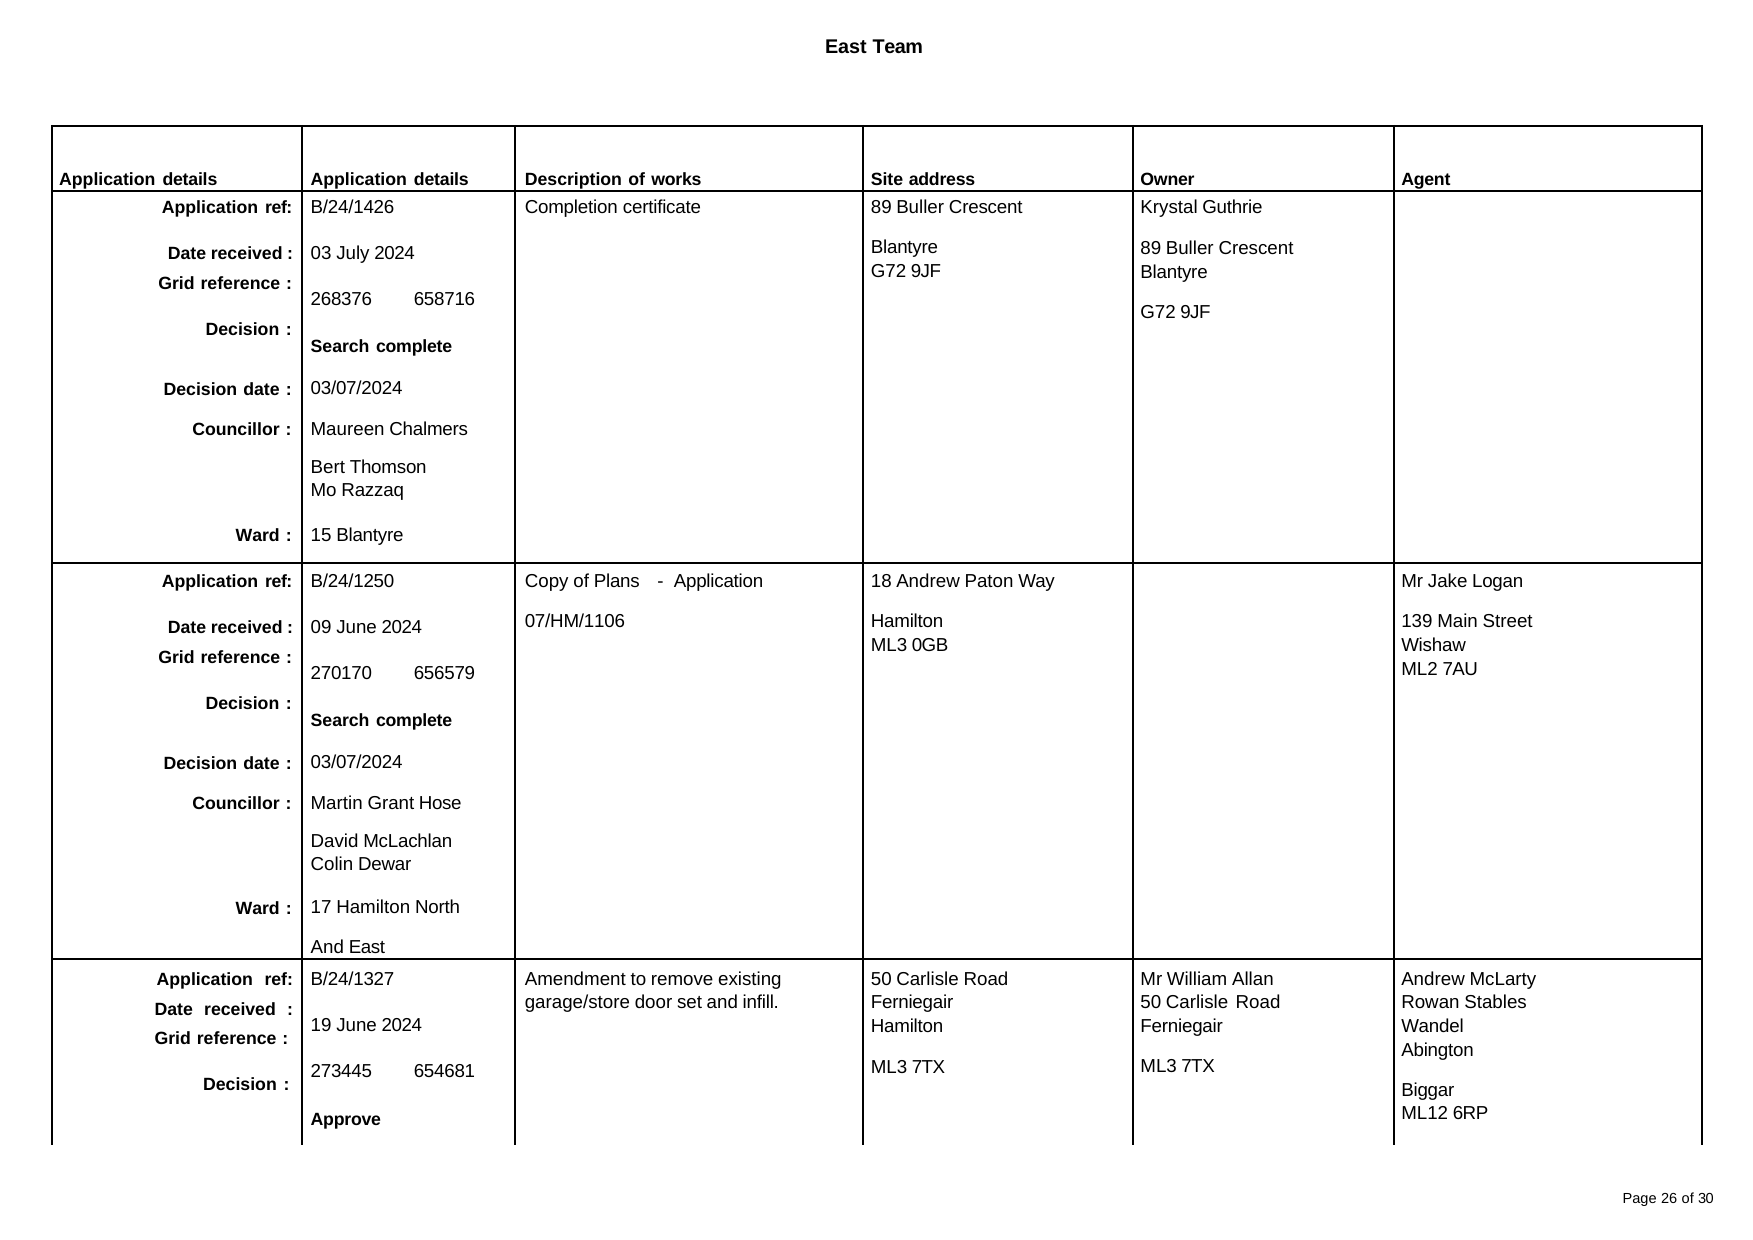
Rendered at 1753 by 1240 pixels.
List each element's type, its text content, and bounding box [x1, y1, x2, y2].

table_cell [516, 747, 648, 790]
table_cell David McLachlan [303, 830, 514, 852]
table_cell B/24/1327 19 June 2024 273445 654681 Approve [303, 960, 514, 1145]
table_cell [864, 935, 1132, 958]
table_cell [864, 456, 1132, 477]
table_cell Date received : Grid reference : Decision : [53, 234, 301, 373]
table_cell Martin Grant Hose [303, 790, 514, 830]
table_cell Mr Jake Logan [1395, 564, 1701, 608]
table_cell [648, 935, 862, 958]
table_cell [1134, 416, 1393, 456]
table_cell 03/07/2024 [303, 747, 514, 790]
table_cell [53, 852, 301, 884]
table_cell [516, 510, 862, 562]
table_cell [864, 747, 1132, 790]
table_cell 139 Main Street Wishaw ML2 7AU [1395, 608, 1701, 747]
table_cell Application ref: [53, 192, 301, 234]
table_cell Councillor : [53, 416, 301, 456]
table_cell [53, 935, 301, 958]
table_cell [1395, 830, 1701, 852]
table_cell Application ref: [53, 564, 301, 608]
table_cell 50 Carlisle Road Ferniegair Hamilton ML3 7TX [864, 960, 1132, 1145]
table_cell [648, 830, 862, 852]
table_cell 89 Buller Crescent Blantyre G72 9JF [1134, 234, 1393, 373]
table_cell [516, 935, 648, 958]
table_cell [1395, 885, 1701, 934]
table_cell Andrew McLarty Rowan Stables Wandel Abington Biggar ML12 6RP [1395, 960, 1701, 1145]
table_cell Hamilton ML3 0GB [864, 608, 1132, 747]
table_cell Councillor : [53, 790, 301, 830]
table_cell And East [303, 935, 514, 958]
table_cell Decision date : [53, 373, 301, 416]
table_cell [53, 830, 301, 852]
table_header Description of works [516, 127, 862, 189]
table_header Application details [303, 127, 514, 189]
table_cell [53, 456, 301, 477]
table_header Application details [53, 127, 301, 189]
table_cell [1134, 478, 1393, 510]
table_cell [1395, 192, 1701, 562]
table_cell 15 Blantyre [303, 510, 514, 562]
table_header Owner [1134, 127, 1393, 189]
table_cell [1134, 373, 1393, 416]
table_cell Ward : [53, 510, 301, 562]
table_cell Amendment to remove existing garage/store door set and infill. [516, 960, 862, 1145]
table_cell [516, 885, 648, 934]
table_cell 03/07/2024 [303, 373, 514, 416]
table_cell [1395, 747, 1701, 790]
table_cell [516, 456, 862, 477]
table_cell [648, 852, 862, 884]
table_cell 09 June 2024 270170 656579 Search complete [303, 608, 514, 747]
table_cell 17 Hamilton North [303, 885, 514, 934]
table_cell Application ref: Date received : Grid reference : Decision : [53, 960, 301, 1145]
table_header Site address [864, 127, 1132, 189]
table_cell B/24/1426 [303, 192, 514, 234]
table_cell Blantyre G72 9JF [864, 234, 1132, 373]
table_cell [864, 416, 1132, 456]
table_cell [648, 885, 862, 934]
table_cell [1395, 852, 1701, 884]
table_cell Krystal Guthrie [1134, 192, 1393, 234]
table_cell [864, 885, 1132, 934]
table_cell [1395, 790, 1701, 830]
table_cell [864, 373, 1132, 416]
table_cell [1134, 456, 1393, 477]
table_cell [864, 790, 1132, 830]
table_header Agent [1395, 127, 1701, 189]
table_cell Bert Thomson [303, 456, 514, 477]
table_cell [1134, 510, 1393, 562]
table_cell [516, 416, 862, 456]
table_cell [648, 790, 862, 830]
table_cell 07/HM/1106 [516, 608, 648, 747]
table_cell - Application [648, 564, 862, 608]
table_cell [516, 790, 648, 830]
table_cell B/24/1250 [303, 564, 514, 608]
table_cell Date received : Grid reference : Decision : [53, 608, 301, 747]
table_cell [864, 510, 1132, 562]
table_cell [864, 830, 1132, 852]
table_cell [648, 608, 862, 747]
table_cell Mo Razzaq [303, 478, 514, 510]
table_cell [516, 234, 862, 373]
table_cell [516, 478, 862, 510]
table_cell Colin Dewar [303, 852, 514, 884]
table_cell [648, 747, 862, 790]
table_cell 03 July 2024 268376 658716 Search complete [303, 234, 514, 373]
table_cell [516, 852, 648, 884]
table_cell [1395, 935, 1701, 958]
table_cell 18 Andrew Paton Way [864, 564, 1132, 608]
table_cell [1134, 564, 1393, 958]
table_cell 89 Buller Crescent [864, 192, 1132, 234]
table_cell [864, 478, 1132, 510]
table_cell [516, 830, 648, 852]
table_cell Ward : [53, 885, 301, 934]
table_cell [53, 478, 301, 510]
table_cell [516, 373, 862, 416]
table_cell Completion certificate [516, 192, 862, 234]
table_cell Copy of Plans [516, 564, 648, 608]
table_cell Decision date : [53, 747, 301, 790]
table_cell Mr William Allan 50 Carlisle Road Ferniegair ML3 7TX [1134, 960, 1393, 1145]
table_cell Maureen Chalmers [303, 416, 514, 456]
table_cell [864, 852, 1132, 884]
